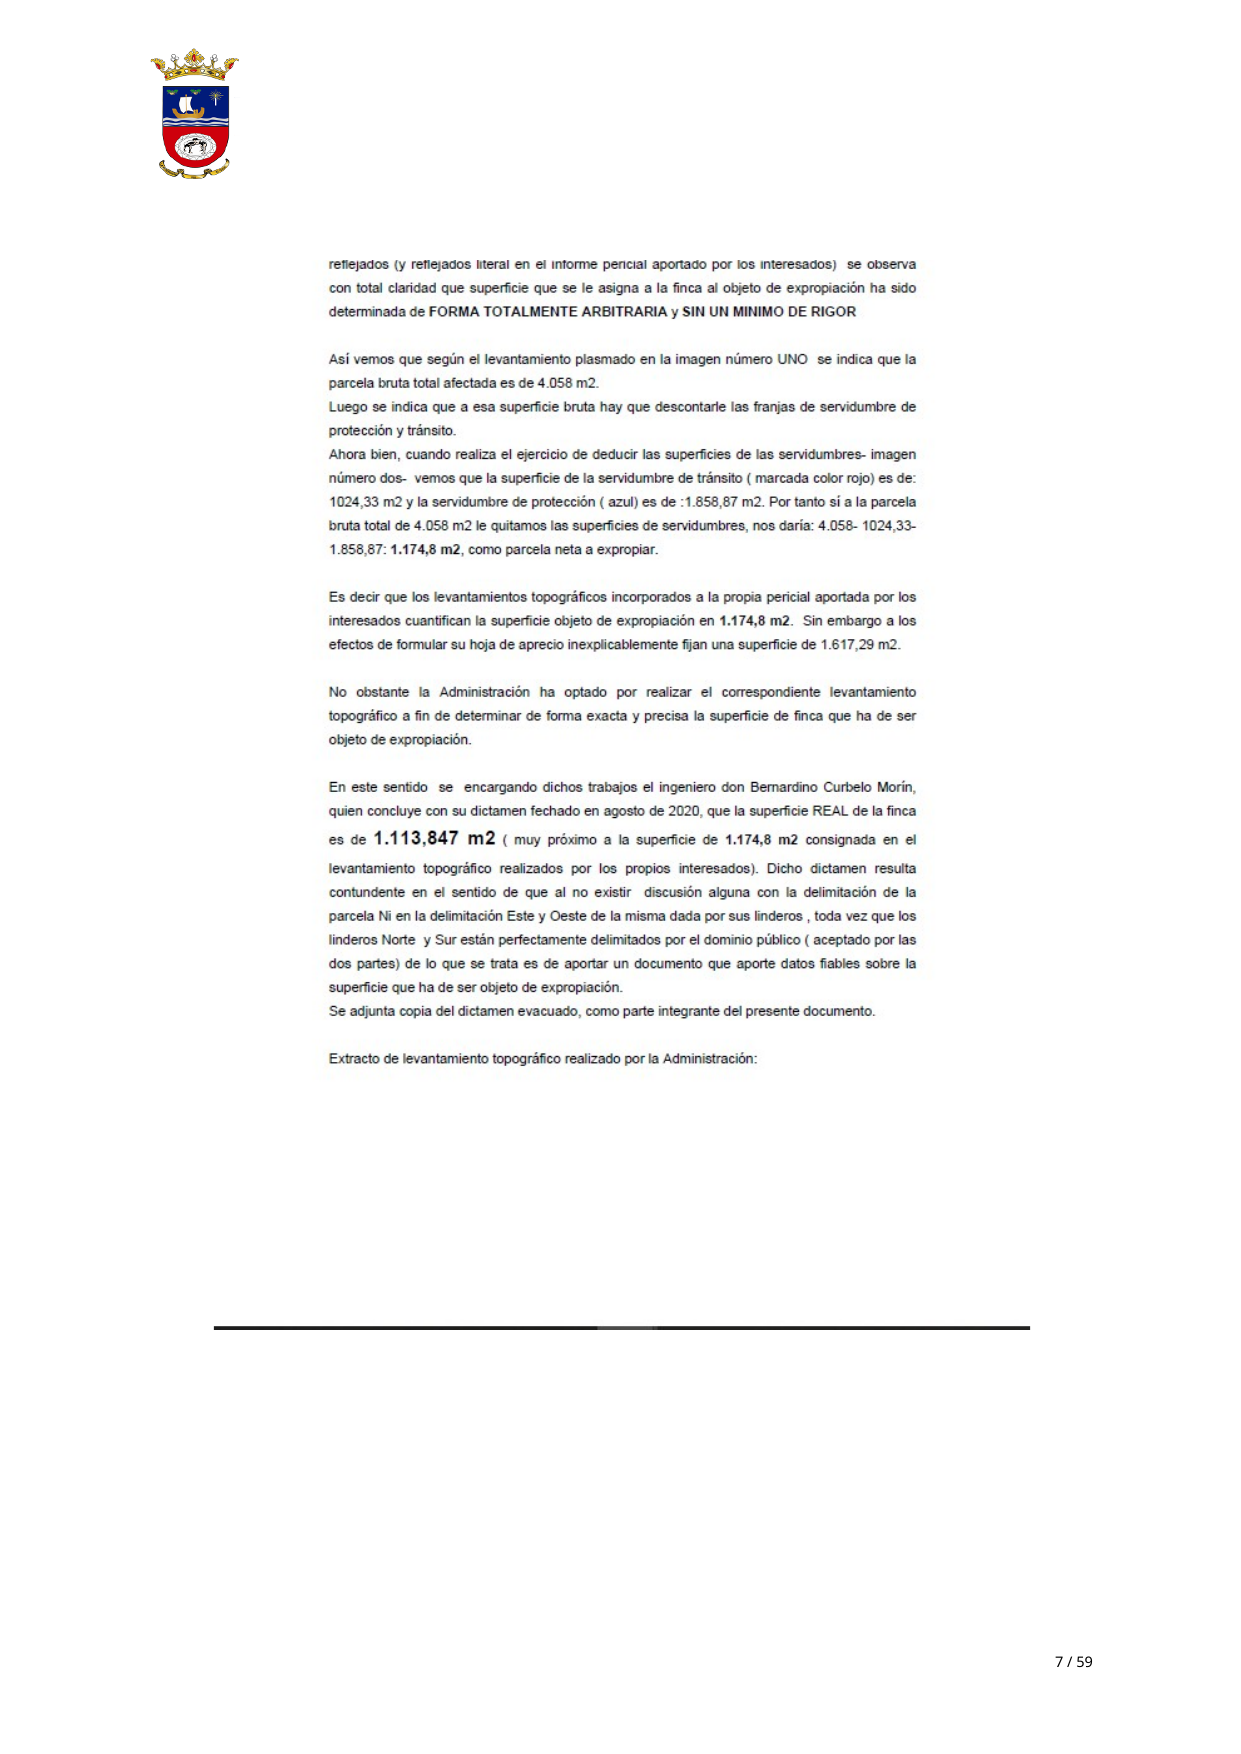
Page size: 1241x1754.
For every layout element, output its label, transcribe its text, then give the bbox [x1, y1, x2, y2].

text 7 / 59 [135, 1652, 1093, 1672]
